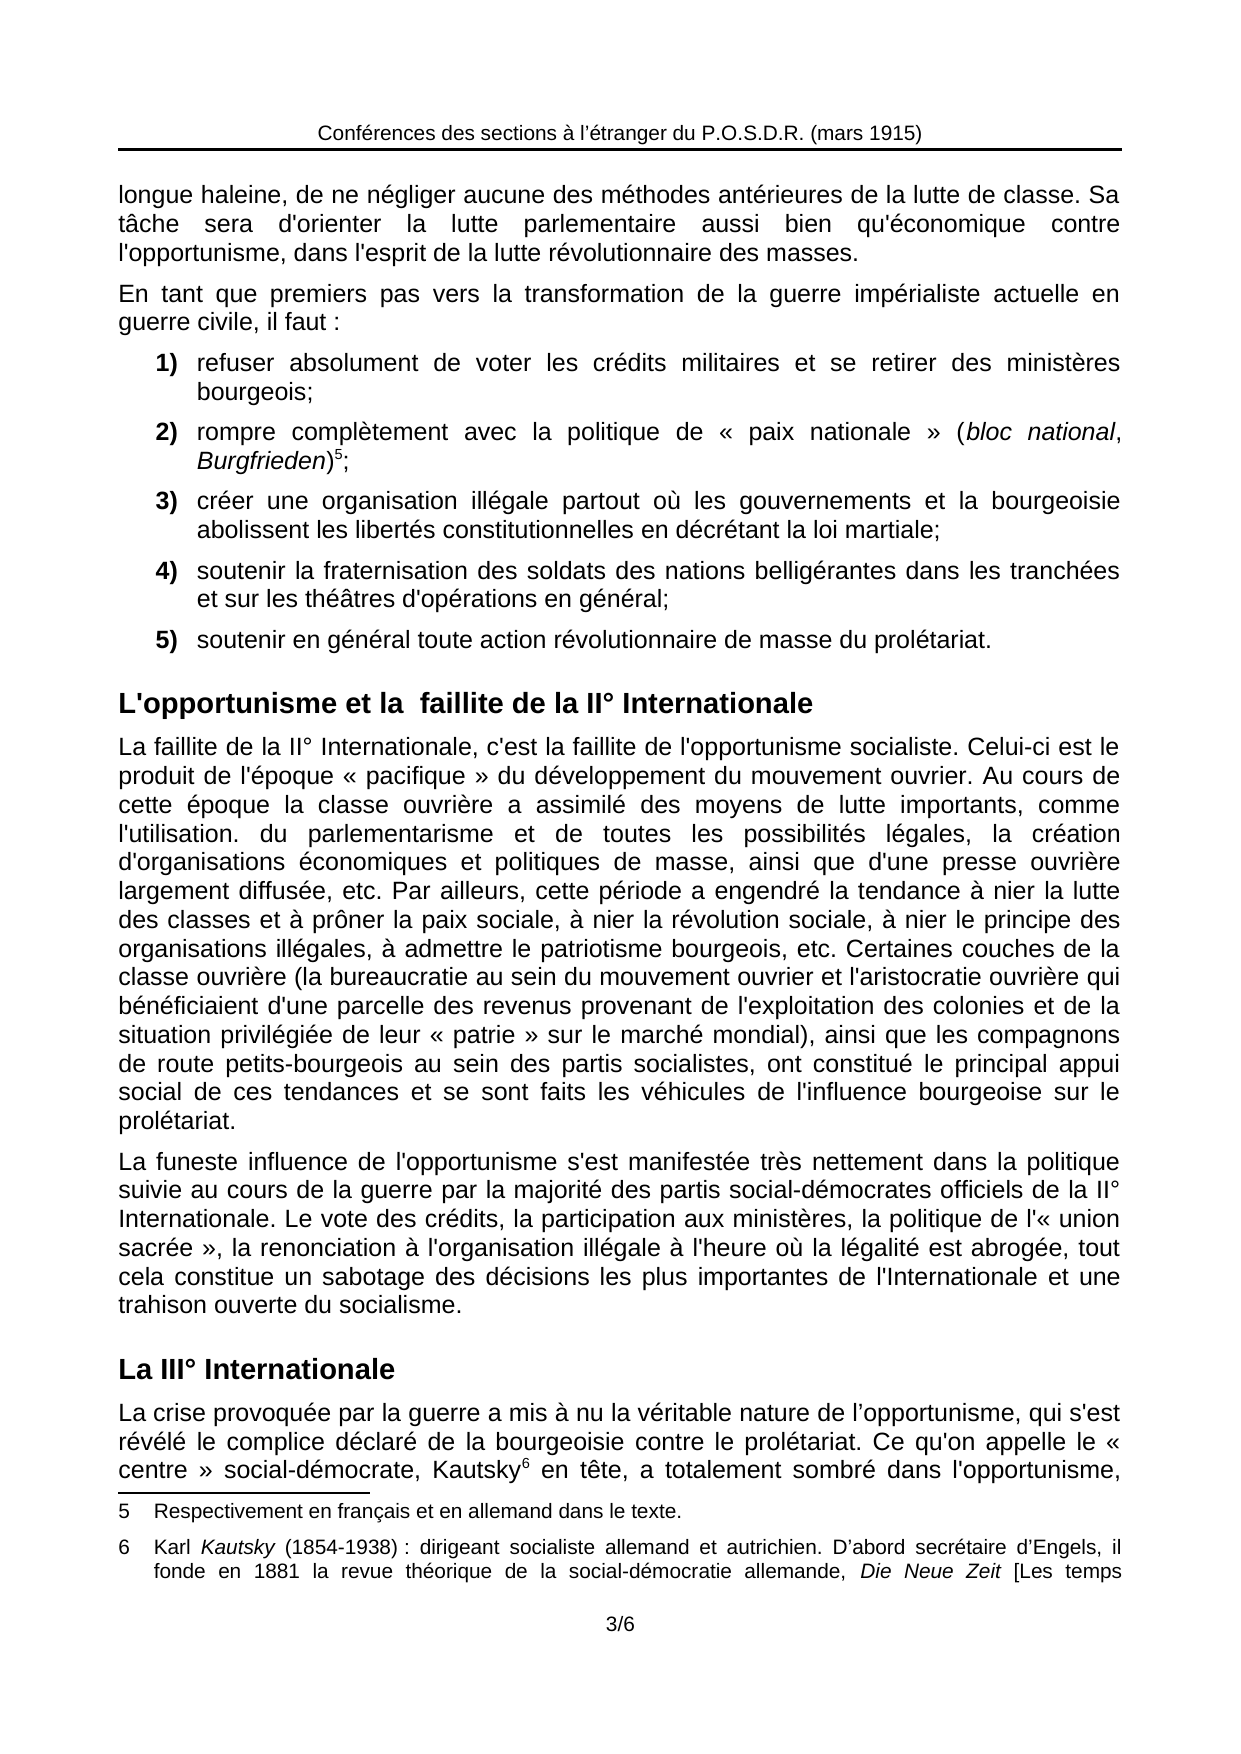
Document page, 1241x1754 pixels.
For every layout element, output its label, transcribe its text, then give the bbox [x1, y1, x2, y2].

text La funeste influence de l'opportunisme s'est manifestée très nettement dans la politique suivie au cours de la guerre par la majorité des partis social-démocrates officiels de la II° Internationale. Le vote des crédits, la participation aux ministères, la politique de l'« union sacrée », la renonciation à l'organisation illégale à l'heure où la légalité est abrogée, tout cela constitue un sabotage des décisions les plus importantes de l'Internationale et une trahison ouverte du socialisme. [118, 1147, 1122, 1319]
list Respectivement en français et en allemand dans le texte. [118, 1499, 1122, 1523]
text La crise provoquée par la guerre a mis à nu la véritable nature de l’opportunisme, qui s'est révélé le complice déclaré de la bourgeoisie contre le prolétariat. Ce qu'on appelle le « centre » social-démocrate, Kautsky en tête, a totalement sombré dans l'opportunisme, [118, 1398, 1122, 1484]
text La faillite de la II° Internationale, c'est la faillite de l'opportunisme socialiste. Celui-ci est le produit de l'époque « pacifique » du développement du mouvement ouvrier. Au cours de cette époque la classe ouvrière a assimilé des moyens de lutte importants, comme l'utilisation. du parlementarisme et de toutes les possibilités légales, la création d'organisations économiques et politiques de masse, ainsi que d'une presse ouvrière largement diffusée, etc. Par ailleurs, cette période a engendré la tendance à nier la lutte des classes et à prôner la paix sociale, à nier la révolution sociale, à nier le principe des organisations illégales, à admettre le patriotisme bourgeois, etc. Certaines couches de la classe ouvrière (la bureaucratie au sein du mouvement ouvrier et l'aristocratie ouvrière qui bénéficiaient d'une parcelle des revenus provenant de l'exploitation des colonies et de la situation privilégiée de leur « patrie » sur le marché mondial), ainsi que les compagnons de route petits-bourgeois au sein des partis socialistes, ont constitué le principal appui social de ces tendances et se sont faits les véhicules de l'influence bourgeoise sur le prolétariat. [118, 732, 1122, 1135]
subtitle L'opportunisme et la faillite de la II° Internationale [118, 686, 1122, 720]
text En tant que premiers pas vers la transformation de la guerre impérialiste actuelle en guerre civile, il faut : [118, 278, 1122, 336]
subtitle La III° Internationale [118, 1352, 1122, 1385]
text longue haleine, de ne négliger aucune des méthodes antérieures de la lutte de classe. Sa tâche sera d'orienter la lutte parlementaire aussi bien qu'économique contre l'opportunisme, dans l'esprit de la lutte révolutionnaire des masses. [118, 181, 1122, 267]
list rompre complètement avec la politique de « paix nationale » (bloc national, Burgfrieden); [155, 417, 1122, 474]
list créer une organisation illégale partout où les gouvernements et la bourgeoisie abolissent les libertés constitutionnelles en décrétant la loi martiale; [155, 486, 1122, 544]
list refuser absolument de voter les crédits militaires et se retirer des ministères bourgeois; [155, 348, 1122, 405]
list soutenir la fraternisation des soldats des nations belligérantes dans les tranchées et sur les théâtres d'opérations en général; [155, 556, 1122, 613]
text Karl Kautsky (1854-1938) : dirigeant socialiste allemand et autrichien. D’abord secrétaire d’Engels, il fonde en 1881 la revue théorique de la social-démocratie allemande, Die Neue Zeit [Les temps [118, 1534, 1122, 1582]
list soutenir en général toute action révolutionnaire de masse du prolétariat. [155, 625, 1122, 654]
